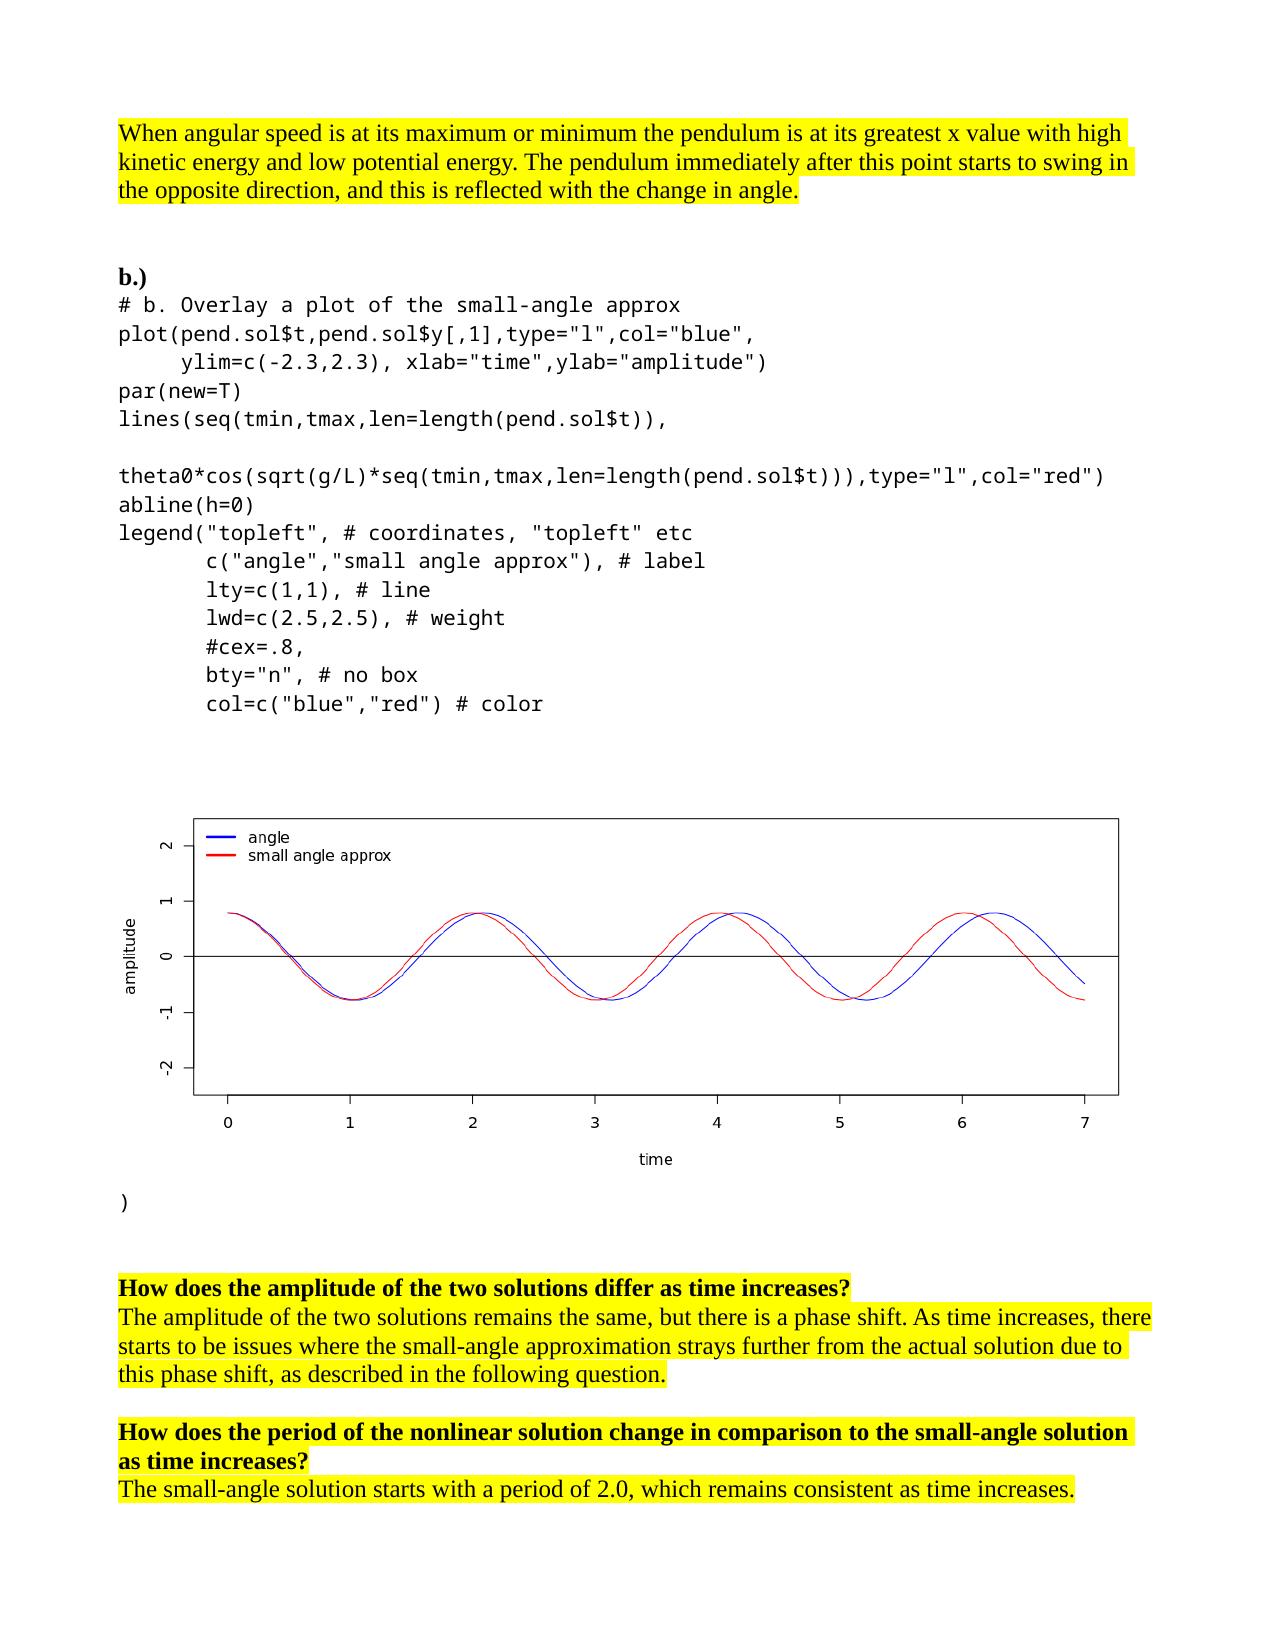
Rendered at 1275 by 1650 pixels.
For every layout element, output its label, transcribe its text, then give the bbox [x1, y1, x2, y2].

text # b. Overlay a plot of the small-angle approx [118, 291, 1157, 319]
text ylim=c(-2.3,2.3), xlab="time",ylab="amplitude") [118, 347, 1157, 376]
text theta0*cos(sqrt(g/L)*seq(tmin,tmax,len=length(pend.sol$t))),type="l",col="red") [118, 433, 1157, 490]
text par(new=T) [118, 376, 1157, 404]
text bty="n", # no box [118, 660, 1157, 689]
picture [118, 743, 1157, 1188]
text lwd=c(2.5,2.5), # weight [118, 603, 1157, 632]
text The amplitude of the two solutions remains the same, but there is a phase shift. As time increases, there starts to be issues where the small-angle approximation strays further from the actual solution due to this phase shift, as described in the following question. [118, 1302, 1157, 1388]
text c("angle","small angle approx"), # label [118, 547, 1157, 575]
text lty=c(1,1), # line [118, 575, 1157, 603]
text legend("topleft", # coordinates, "topleft" etc [118, 518, 1157, 547]
text ) [118, 1188, 1157, 1216]
text abline(h=0) [118, 490, 1157, 518]
text How does the period of the nonlinear solution change in comparison to the small-angle solution as time increases? [118, 1417, 1157, 1474]
text #cex=.8, [118, 632, 1157, 660]
text When angular speed is at its maximum or minimum the pendulum is at its greatest x value with high kinetic energy and low potential energy. The pendulum immediately after this point starts to swing in the opposite direction, and this is reflected with the change in angle. [118, 118, 1157, 204]
text lines(seq(tmin,tmax,len=length(pend.sol$t)), [118, 404, 1157, 433]
text How does the amplitude of the two solutions differ as time increases? [118, 1273, 1157, 1302]
text col=c("blue","red") # color [118, 689, 1157, 717]
text b.) [118, 262, 1157, 291]
text The small-angle solution starts with a period of 2.0, which remains consistent as time increases. [118, 1474, 1157, 1503]
text [118, 717, 1157, 743]
text plot(pend.sol$t,pend.sol$y[,1],type="l",col="blue", [118, 319, 1157, 347]
